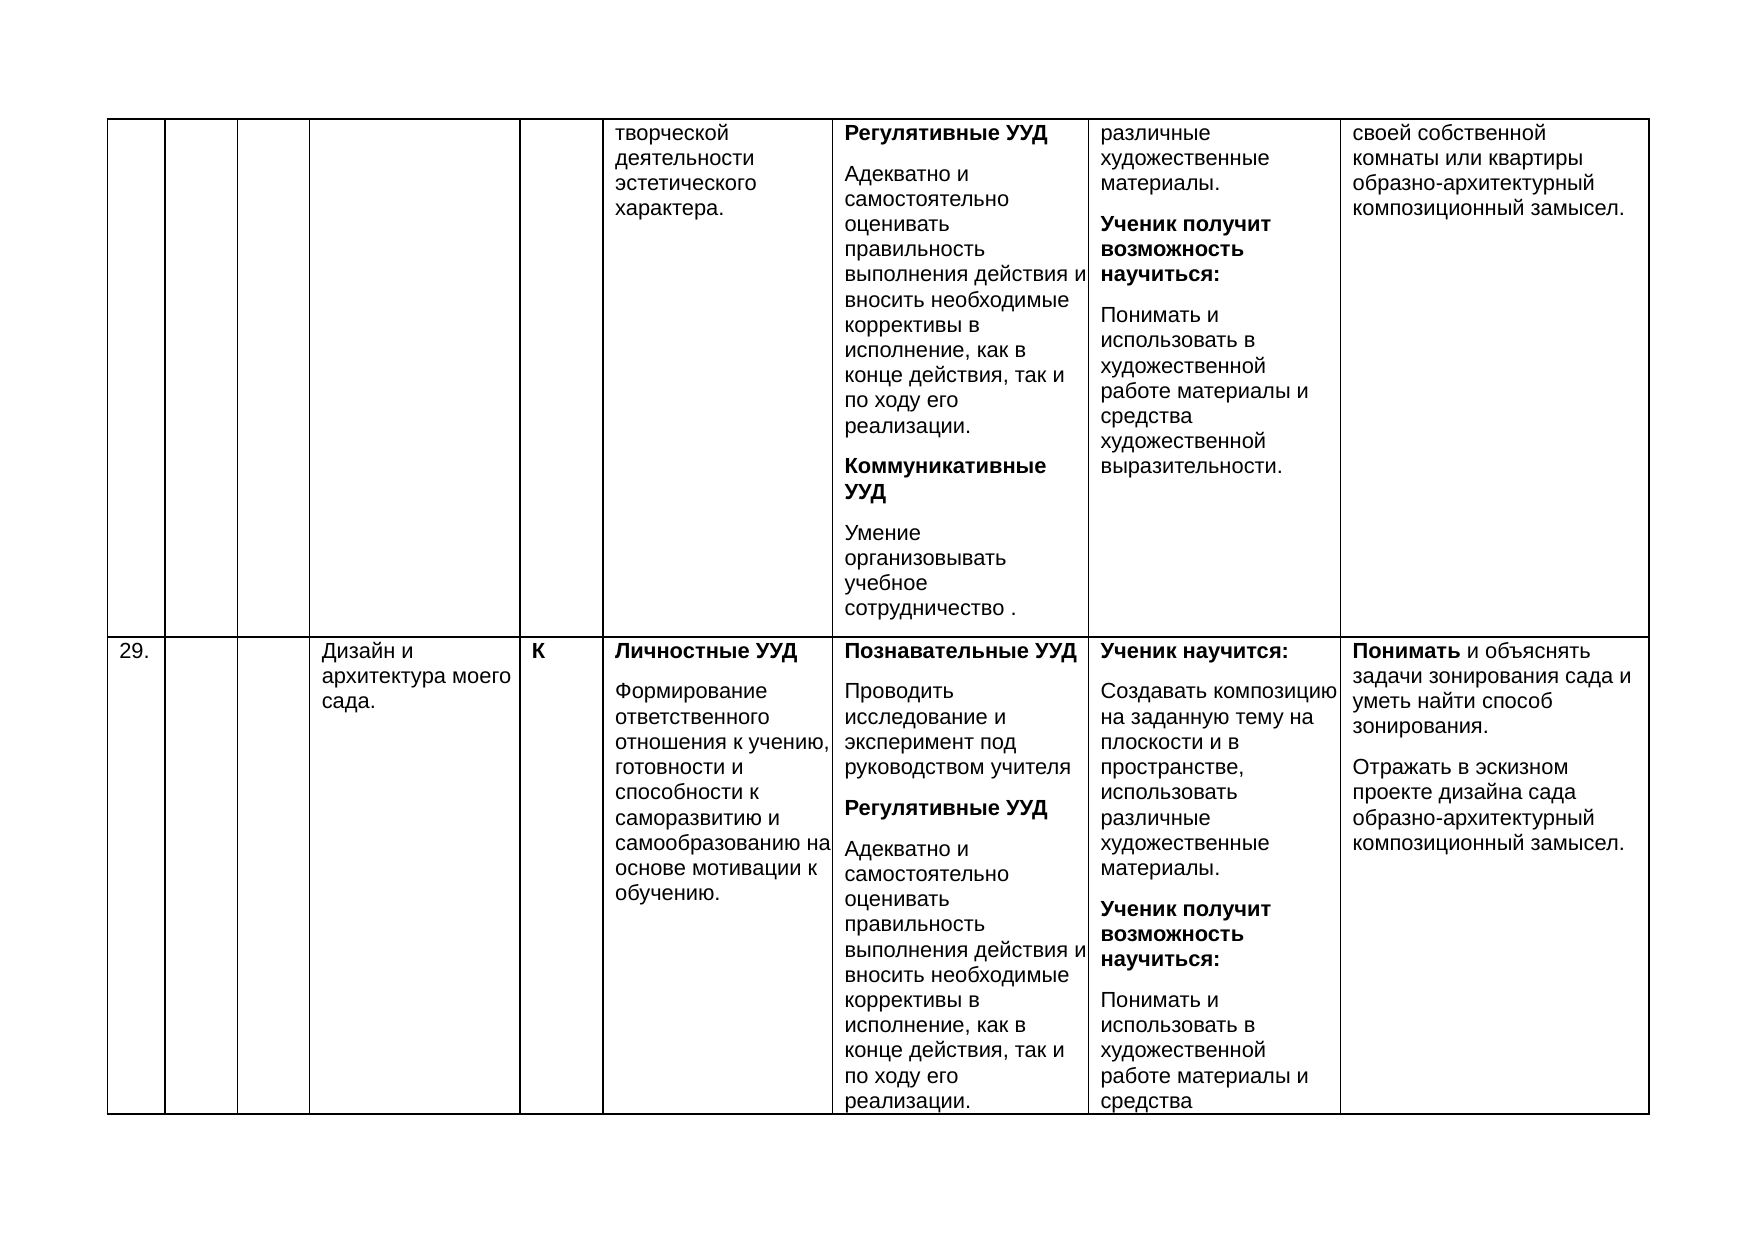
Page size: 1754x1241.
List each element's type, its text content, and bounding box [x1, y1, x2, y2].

table_cell [166, 638, 237, 1113]
table_cell [238, 638, 309, 1113]
table_cell [166, 120, 237, 636]
table_cell Понимать и объяснять задачи зонирования сада и уметь найти способ зонирования. Отражать в эскизном проекте дизайна сада образно-архитектурный композиционный замысел. [1341, 638, 1648, 1113]
table_cell творческой деятельности эстетического характера. [604, 120, 832, 636]
table_cell [521, 120, 602, 636]
table_cell К [521, 638, 602, 1113]
table_cell Познавательные УУД Проводить исследование и эксперимент под руководством учителя Регулятивные УУД Адекватно и самостоятельно оценивать правильность выполнения действия и вносить необходимые коррективы в исполнение, как в конце действия, так и по ходу его реализации. [833, 638, 1088, 1113]
table_cell Регулятивные УУД Адекватно и самостоятельно оценивать правильность выполнения действия и вносить необходимые коррективы в исполнение, как в конце действия, так и по ходу его реализации. Коммуникативные УУД Умение организовывать учебное сотрудничество . [833, 120, 1088, 636]
table_cell [108, 120, 164, 636]
table_cell 29. [108, 638, 164, 1113]
table_cell [238, 120, 309, 636]
table_cell Личностные УУД Формирование ответственного отношения к учению, готовности и способности к саморазвитию и самообразованию на основе мотивации к обучению. [604, 638, 832, 1113]
table_cell Дизайн и архитектура моего сада. [310, 638, 519, 1113]
table_cell [310, 120, 519, 636]
table_cell различные художественные материалы. Ученик получит возможность научиться: Понимать и использовать в художественной работе материалы и средства художественной выразительности. [1089, 120, 1340, 636]
table_cell своей собственной комнаты или квартиры образно-архитектурный композиционный замысел. [1341, 120, 1648, 636]
table_cell Ученик научится: Создавать композицию на заданную тему на плоскости и в пространстве, использовать различные художественные материалы. Ученик получит возможность научиться: Понимать и использовать в художественной работе материалы и средства [1089, 638, 1340, 1113]
